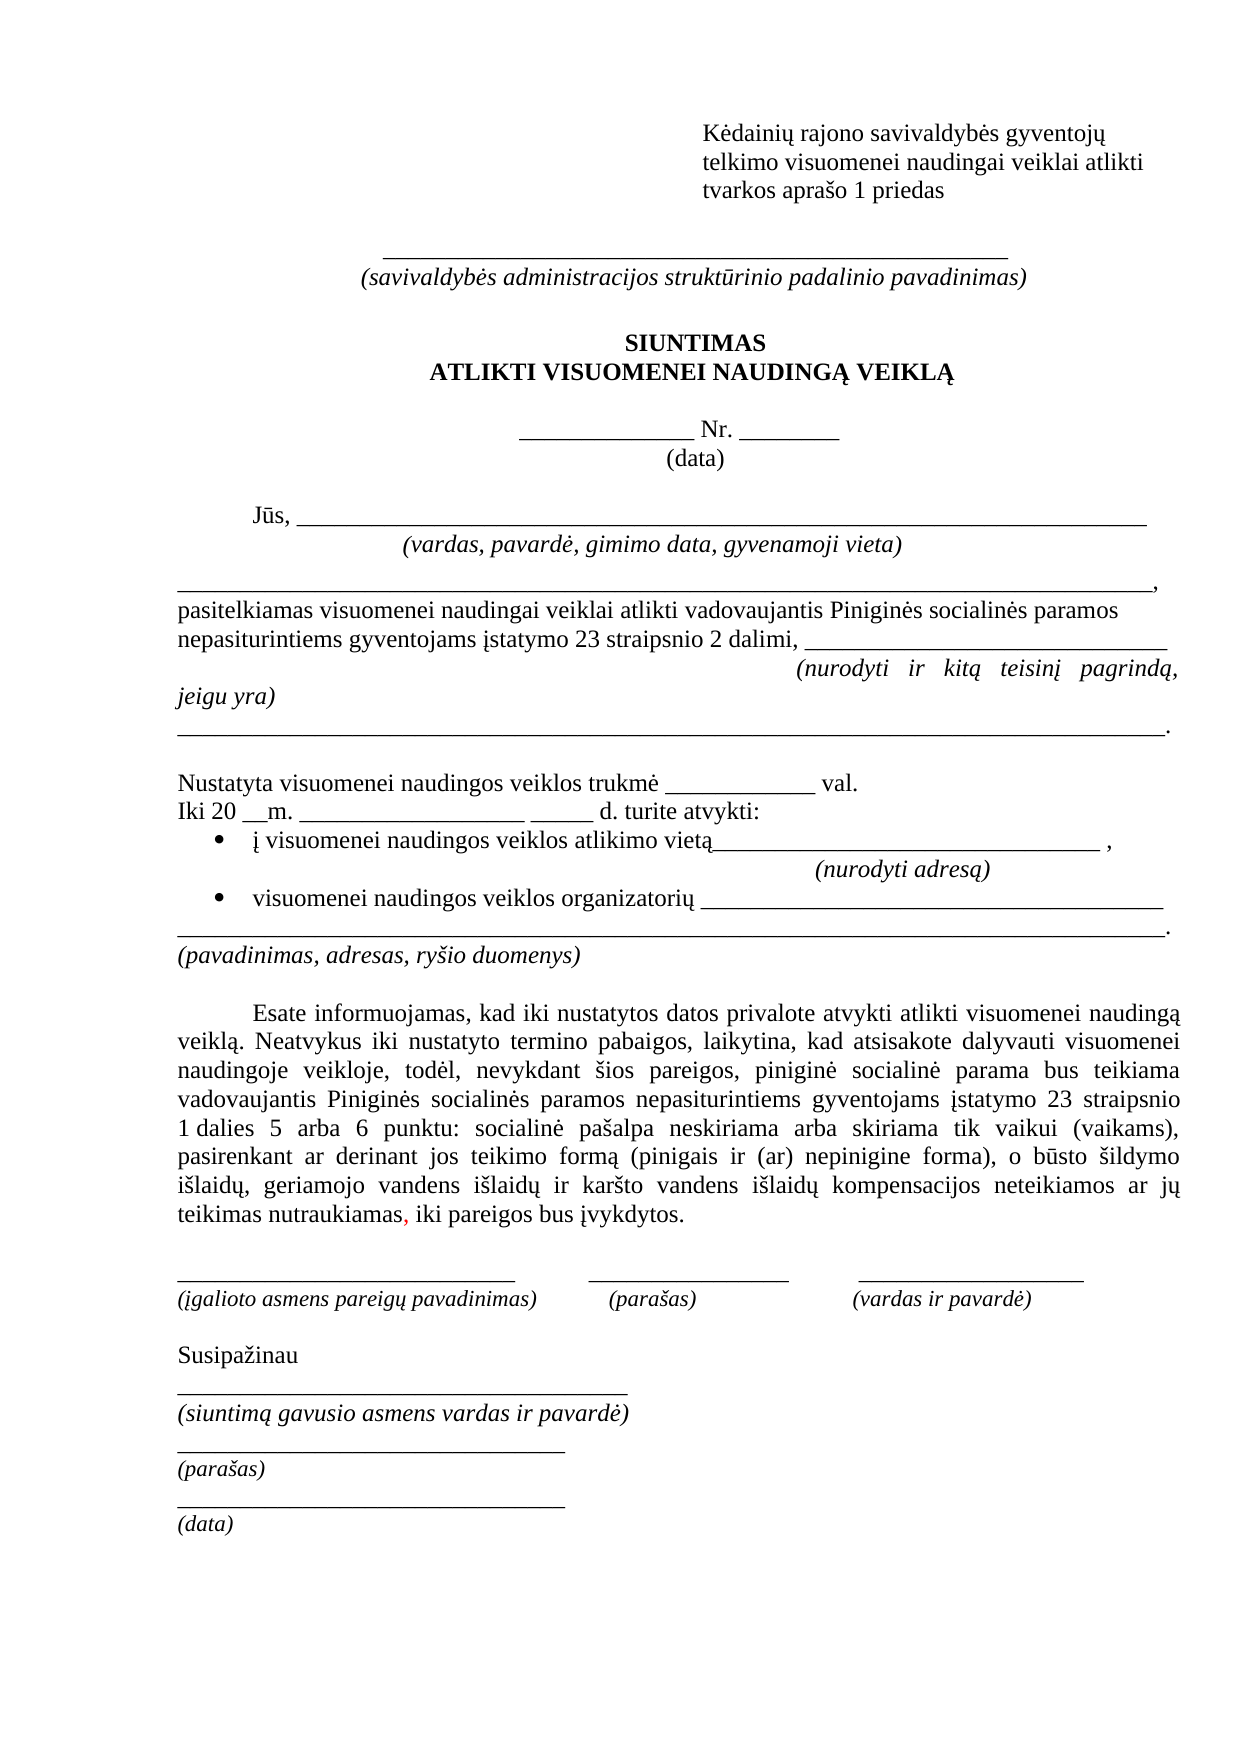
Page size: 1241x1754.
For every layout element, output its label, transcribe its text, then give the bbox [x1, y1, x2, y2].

text (siuntimą gavusio asmens vardas ir pavardė) [177, 1398, 1181, 1427]
text _______________________________ [177, 1482, 1181, 1510]
text (nurodyti adresą) [177, 854, 1181, 883]
text tvarkos aprašo 1 priedas [702, 176, 1181, 204]
text Kėdainių rajono savivaldybės gyventojų [702, 118, 1181, 147]
text (savivaldybės administracijos struktūrinio padalinio pavadinimas) [177, 262, 1181, 299]
text __________________________________________________ [177, 233, 1181, 262]
text (data) [177, 1510, 1181, 1537]
text telkimo visuomenei naudingai veiklai atlikti [702, 147, 1181, 176]
text (data) [177, 443, 1181, 472]
text SIUNTIMAS [177, 328, 1181, 357]
text ____________________________________ [177, 1369, 1181, 1398]
text ______________________________________________________________________________, [177, 566, 1181, 595]
text (parašas) [177, 1455, 1181, 1482]
text nepasiturintiems gyventojams įstatymo 23 straipsnio 2 dalimi, _____________________________ [177, 624, 1181, 653]
text  į visuomenei naudingos veiklos atlikimo vietą_______________________________ , [215, 825, 1181, 854]
text _______________________________________________________________________________. [177, 911, 1181, 940]
text Nustatyta visuomenei naudingos veiklos trukmė ____________ val. [177, 768, 1181, 796]
text  visuomenei naudingos veiklos organizatorių _____________________________________ [215, 883, 1181, 911]
text ______________ Nr. ________ [177, 414, 1181, 443]
text Iki 20 __m. __________________ _____ d. turite atvykti: [177, 796, 1181, 825]
text ATLIKTI VISUOMENEI NAUDINGĄ VEIKLĄ [177, 357, 1181, 385]
text (pavadinimas, adresas, ryšio duomenys) [177, 940, 1181, 969]
text ___________________________ ________________ __________________ [177, 1256, 1181, 1285]
text Susipažinau [177, 1340, 1181, 1369]
text (nurodyti ir kitą teisinį pagrindą, jeigu yra) [177, 653, 1181, 710]
text pasitelkiamas visuomenei naudingai veiklai atlikti vadovaujantis Piniginės socialinės paramos [177, 595, 1181, 624]
text _______________________________________________________________________________. [177, 710, 1181, 739]
text Esate informuojamas, kad iki nustatytos datos privalote atvykti atlikti visuomenei naudingą veiklą. Neatvykus iki nustatyto termino pabaigos, laikytina, kad atsisakote dalyvauti visuomenei naudingoje veikloje, todėl, nevykdant šios pareigos, piniginė socialinė parama bus teikiama vadovaujantis Piniginės socialinės paramos nepasiturintiems gyventojams įstatymo 23 straipsnio 1 dalies 5 arba 6 punktu: socialinė pašalpa neskiriama arba skiriama tik vaikui (vaikams), pasirenkant ar derinant jos teikimo formą (pinigais ir (ar) nepinigine forma), o būsto šildymo išlaidų, geriamojo vandens išlaidų ir karšto vandens išlaidų kompensacijos neteikiamos ar jų teikimas nutraukiamas, iki pareigos bus įvykdytos. [177, 998, 1181, 1228]
text (įgalioto asmens pareigų pavadinimas) (parašas) (vardas ir pavardė) [177, 1285, 1181, 1312]
text Jūs, ____________________________________________________________________ [177, 500, 1181, 529]
text _______________________________ [177, 1427, 1181, 1455]
text (vardas, pavardė, gimimo data, gyvenamoji vieta) [177, 529, 1181, 566]
